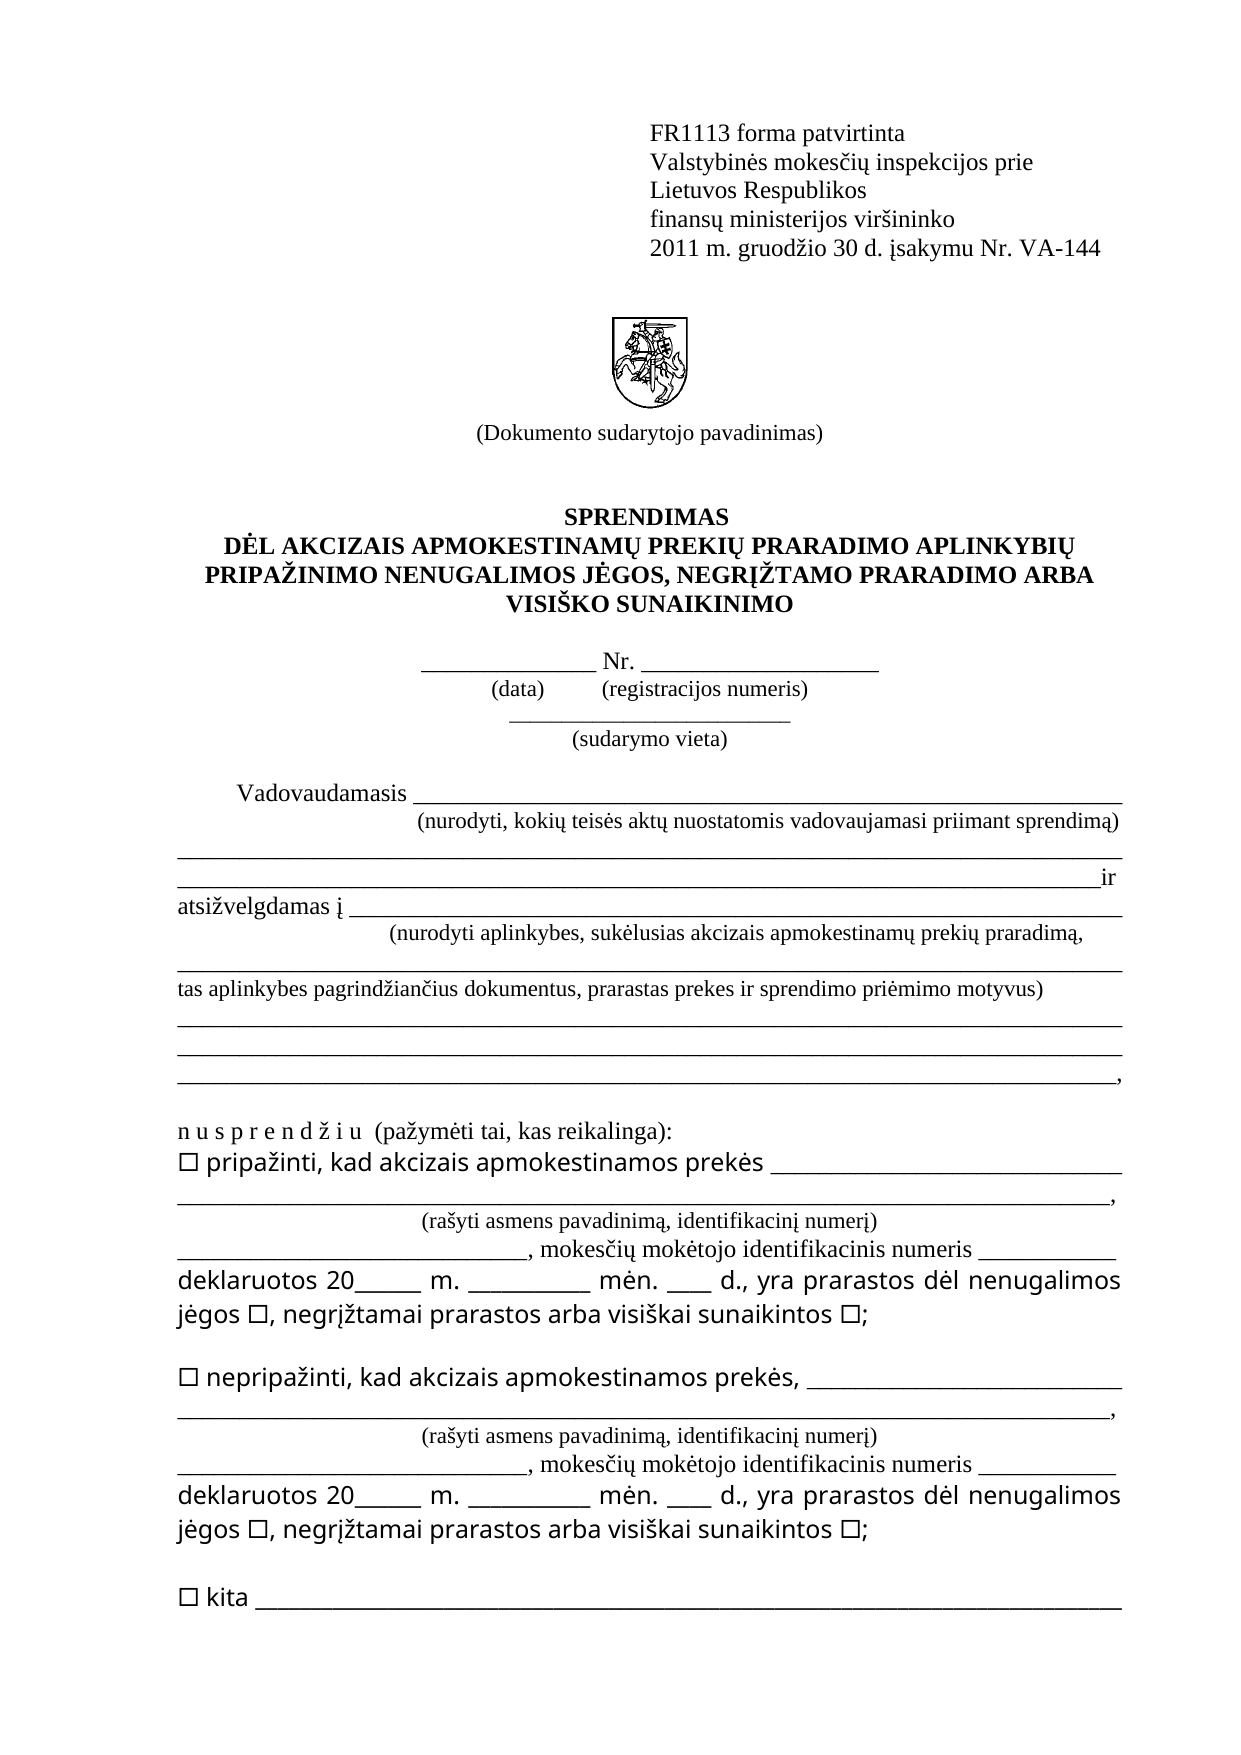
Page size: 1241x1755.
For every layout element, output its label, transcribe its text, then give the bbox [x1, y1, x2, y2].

text tas aplinkybes pagrindžiančius dokumentus, prarastas prekes ir sprendimo priėmimo motyvus) [177, 974, 1122, 1001]
text nusprendžiu (pažymėti tai, kas reikalinga): [177, 1116, 1122, 1145]
text _ [177, 1001, 1122, 1026]
text Lietuvos Respublikos [649, 176, 1122, 204]
text Valstybinės mokesčių inspekcijos prie [649, 147, 1122, 176]
text deklaruotos 20______ m. ___________ mėn. ____ d., yra prarastos dėl nenugalimos jėgos [], negrįžtamai prarastos arba visiškai sunaikintos []; [177, 1263, 1122, 1331]
text _ , mokesčių mokėtojo identifikacinis numeris ___________ [177, 1234, 1122, 1263]
text SPRENDIMAS DĖL AKCIZAIS APMOKESTINAMŲ PREKIŲ PRARADIMO APLINKYBIŲ PRIPAŽINIMO NENUGALIMOS JĖGOS, NEGRĮŽTAMO PRARADIMO ARBA VISIŠKO SUNAIKINIMO [177, 502, 1122, 617]
text 2011 m. gruodžio 30 d. įsakymu Nr. VA-144 [649, 233, 1122, 262]
text _ [177, 946, 1122, 971]
text (rašyti asmens pavadinimą, identifikacinį numerį) [177, 1422, 1122, 1449]
text FR1113 forma patvirtinta [649, 118, 1122, 147]
text _ , [177, 1058, 1122, 1087]
text (herbas) [177, 291, 1122, 419]
text Vadovaudamasis [177, 778, 1122, 807]
text [] kita [177, 1579, 1122, 1614]
text ___________________________ [177, 701, 1122, 725]
text [] pripažinti, kad akcizais apmokestinamos prekės [177, 1145, 1122, 1179]
text _ [177, 833, 1122, 858]
text _ , [177, 1393, 1122, 1422]
text _ [177, 1030, 1122, 1055]
text (sudarymo vieta) [177, 725, 1122, 752]
text (nurodyti aplinkybes, sukėlusias akcizais apmokestinamų prekių praradimą, [352, 919, 1122, 946]
text ______________ Nr. ___________________ [177, 646, 1122, 675]
text deklaruotos 20______ m. ___________ mėn. ____ d., yra prarastos dėl nenugalimos jėgos [], negrįžtamai prarastos arba visiškai sunaikintos []; [177, 1477, 1122, 1546]
text (nurodyti, kokių teisės aktų nuostatomis vadovaujamasi priimant sprendimą) [415, 807, 1122, 833]
text atsižvelgdamas į [177, 891, 1122, 919]
text _ , mokesčių mokėtojo identifikacinis numeris ___________ [177, 1449, 1122, 1477]
text _ ir [177, 862, 1122, 891]
text (Dokumento sudarytojo pavadinimas) [177, 419, 1122, 445]
text (data) (registracijos numeris) [177, 675, 1122, 701]
text finansų ministerijos viršininko [649, 204, 1122, 233]
text (rašyti asmens pavadinimą, identifikacinį numerį) [177, 1207, 1122, 1234]
text _ , [177, 1179, 1122, 1207]
text [] nepripažinti, kad akcizais apmokestinamos prekės, [177, 1359, 1122, 1393]
